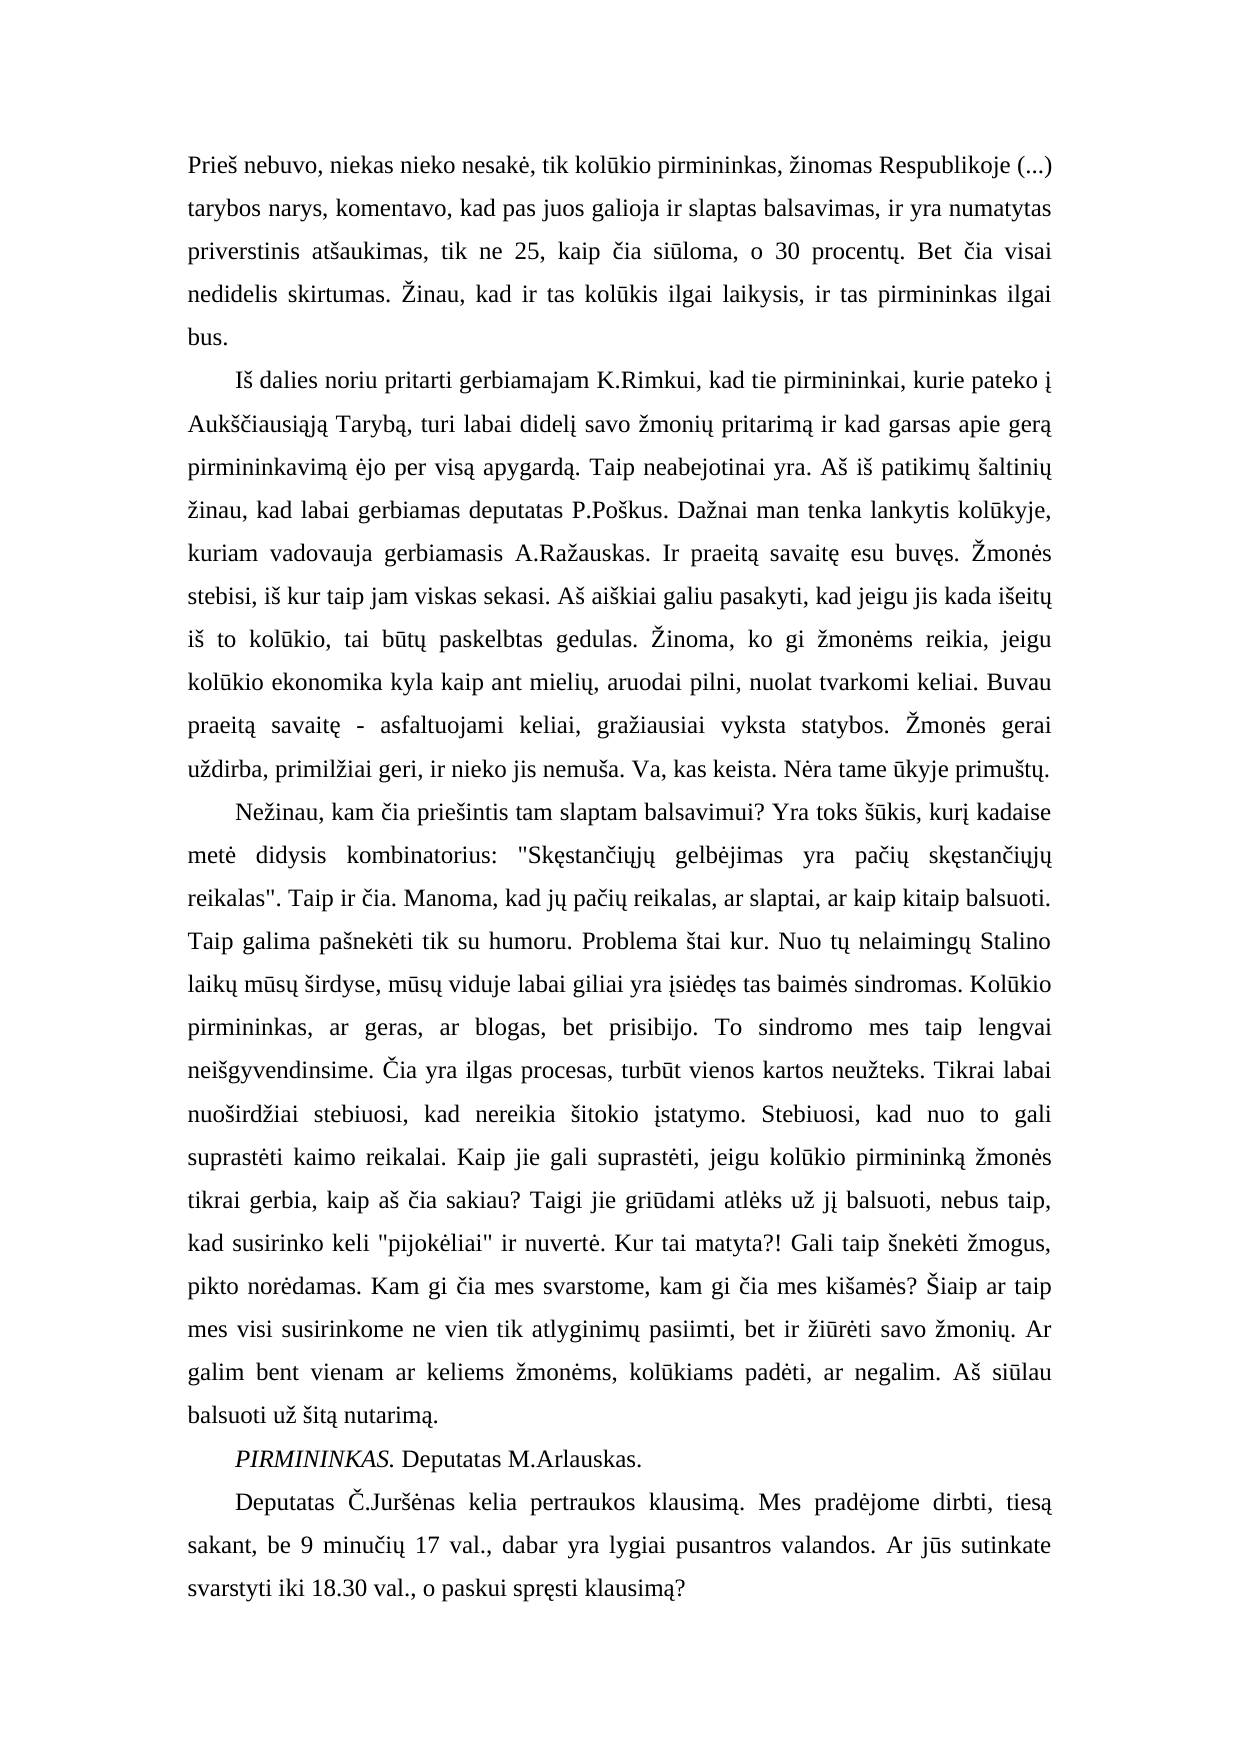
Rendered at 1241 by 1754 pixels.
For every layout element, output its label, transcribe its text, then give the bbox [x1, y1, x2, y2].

text Deputatas Č.Juršėnas kelia pertraukos klausimą. Mes pradėjome dirbti, tiesą sakant, be 9 minučių 17 val., dabar yra lygiai pusantros valandos. Ar jūs sutinkate svarstyti iki 18.30 val., o paskui spręsti klausimą? [187, 1487, 1053, 1602]
text Prieš nebuvo, niekas nieko nesakė, tik kolūkio pirmininkas, žinomas Respublikoje (...) tarybos narys, komentavo, kad pas juos galioja ir slaptas balsavimas, ir yra numatytas priverstinis atšaukimas, tik ne 25, kaip čia siūloma, o 30 procentų. Bet čia visai nedidelis skirtumas. Žinau, kad ir tas kolūkis ilgai laikysis, ir tas pirmininkas ilgai bus. [187, 150, 1053, 351]
text PIRMININKAS. Deputatas M.Arlauskas. [187, 1444, 1053, 1472]
text Nežinau, kam čia priešintis tam slaptam balsavimui? Yra toks šūkis, kurį kadaise metė didysis kombinatorius: "Skęstančiųjų gelbėjimas yra pačių skęstančiųjų reikalas". Taip ir čia. Manoma, kad jų pačių reikalas, ar slaptai, ar kaip kitaip balsuoti. Taip galima pašnekėti tik su humoru. Problema štai kur. Nuo tų nelaimingų Stalino laikų mūsų širdyse, mūsų viduje labai giliai yra įsiėdęs tas baimės sindromas. Kolūkio pirmininkas, ar geras, ar blogas, bet prisibijo. To sindromo mes taip lengvai neišgyvendinsime. Čia yra ilgas procesas, turbūt vienos kartos neužteks. Tikrai labai nuoširdžiai stebiuosi, kad nereikia šitokio įstatymo. Stebiuosi, kad nuo to gali suprastėti kaimo reikalai. Kaip jie gali suprastėti, jeigu kolūkio pirmininką žmonės tikrai gerbia, kaip aš čia sakiau? Taigi jie griūdami atlėks už jį balsuoti, nebus taip, kad susirinko keli "pijokėliai" ir nuvertė. Kur tai matyta?! Gali taip šnekėti žmogus, pikto norėdamas. Kam gi čia mes svarstome, kam gi čia mes kišamės? Šiaip ar taip mes visi susirinkome ne vien tik atlyginimų pasiimti, bet ir žiūrėti savo žmonių. Ar galim bent vienam ar keliems žmonėms, kolūkiams padėti, ar negalim. Aš siūlau balsuoti už šitą nutarimą. [187, 797, 1053, 1429]
text Iš dalies noriu pritarti gerbiamajam K.Rimkui, kad tie pirmininkai, kurie pateko į Aukščiausiąją Tarybą, turi labai didelį savo žmonių pritarimą ir kad garsas apie gerą pirmininkavimą ėjo per visą apygardą. Taip neabejotinai yra. Aš iš patikimų šaltinių žinau, kad labai gerbiamas deputatas P.Poškus. Dažnai man tenka lankytis kolūkyje, kuriam vadovauja gerbiamasis A.Ra­žauskas. Ir praeitą savaitę esu buvęs. Žmonės stebisi, iš kur taip jam viskas sekasi. Aš aiškiai galiu pasakyti, kad jeigu jis kada išeitų iš to kolūkio, tai būtų paskelbtas gedulas. Žinoma, ko gi žmonėms reikia, jeigu kolūkio eko­nomika kyla kaip ant mielių, aruodai pilni, nuolat tvarkomi keliai. Buvau praeitą savaitę - asfaltuojami keliai, gražiausiai vyksta statybos. Žmonės gerai uždirba, primilžiai geri, ir nieko jis nemuša. Va, kas keista. Nėra tame ūkyje primuštų. [187, 366, 1053, 782]
